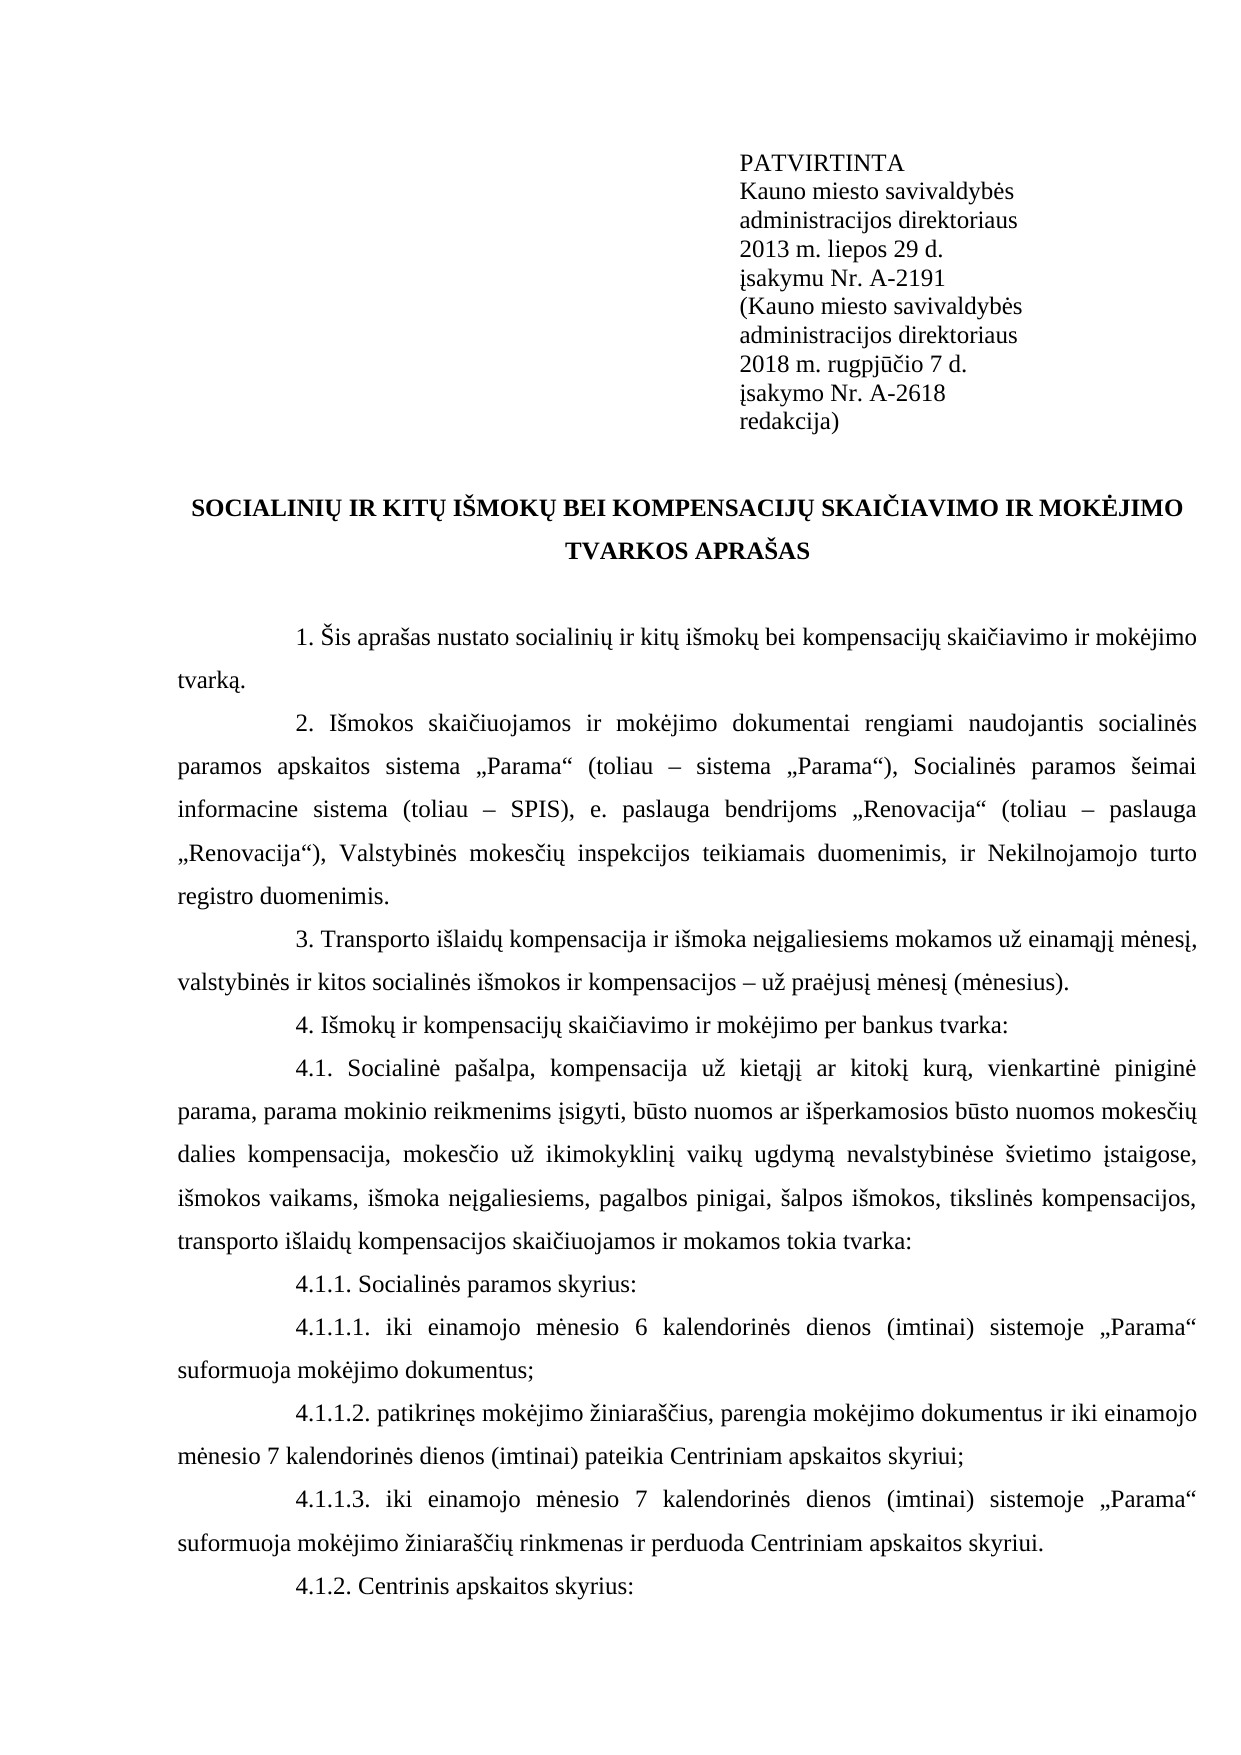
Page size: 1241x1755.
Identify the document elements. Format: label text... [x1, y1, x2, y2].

text 4. Išmokų ir kompensacijų skaičiavimo ir mokėjimo per bankus tvarka: [177, 1010, 1198, 1039]
text 4.1.1. Socialinės paramos skyrius: [177, 1269, 1198, 1298]
text 4.1.1.1. iki einamojo mėnesio 6 kalendorinės dienos (imtinai) sistemoje „Parama“ suformuoja mokėjimo dokumentus; [177, 1312, 1198, 1384]
text 4.1.1.3. iki einamojo mėnesio 7 kalendorinės dienos (imtinai) sistemoje „Parama“ suformuoja mokėjimo žiniaraščių rinkmenas ir perduoda Centriniam apskaitos skyriui. [177, 1484, 1198, 1556]
text 2018 m. rugpjūčio 7 d. [717, 349, 1198, 378]
text 4.1.2. Centrinis apskaitos skyrius: [177, 1571, 1198, 1599]
text 4.1. Socialinė pašalpa, kompensacija už kietąjį ar kitokį kurą, vienkartinė piniginė parama, parama mokinio reikmenims įsigyti, būsto nuomos ar išperkamosios būsto nuomos mokesčių dalies kompensacija, mokesčio už ikimokyklinį vaikų ugdymą nevalstybinėse švietimo įstaigose, išmokos vaikams, išmoka neįgaliesiems, pagalbos pinigai, šalpos išmokos, tikslinės kompensacijos, transporto išlaidų kompensacijos skaičiuojamos ir mokamos tokia tvarka: [177, 1053, 1198, 1254]
text 2. Išmokos skaičiuojamos ir mokėjimo dokumentai rengiami naudojantis socialinės paramos apskaitos sistema „Parama“ (toliau – sistema „Parama“), Socialinės paramos šeimai informacine sistema (toliau – SPIS), e. paslauga bendrijoms „Renovacija“ (toliau – paslauga „Renovacija“), Valstybinės mokesčių inspekcijos teikiamais duomenimis, ir Nekilnojamojo turto registro duomenimis. [177, 708, 1198, 909]
text administracijos direktoriaus [717, 320, 1198, 349]
text Kauno miesto savivaldybės [717, 176, 1198, 205]
text 2013 m. liepos 29 d. [717, 234, 1198, 263]
text redakcija) [717, 406, 1198, 435]
text (Kauno miesto savivaldybės [717, 291, 1198, 320]
text įsakymo Nr. A-2618 [717, 378, 1198, 406]
text 1. Šis aprašas nustato socialinių ir kitų išmokų bei kompensacijų skaičiavimo ir mokėjimo tvarką. [177, 622, 1198, 694]
text SOCIALINIŲ IR KITŲ IŠMOKŲ BEI KOMPENSACIJŲ SKAIČIAVIMO IR MOKĖJIMO TVARKOS APRAŠAS [177, 493, 1198, 564]
text įsakymu Nr. A-2191 [717, 263, 1198, 291]
text administracijos direktoriaus [717, 205, 1198, 234]
text PATVIRTINTA [717, 148, 1198, 176]
text 4.1.1.2. patikrinęs mokėjimo žiniaraščius, parengia mokėjimo dokumentus ir iki einamojo mėnesio 7 kalendorinės dienos (imtinai) pateikia Centriniam apskaitos skyriui; [177, 1398, 1198, 1470]
text 3. Transporto išlaidų kompensacija ir išmoka neįgaliesiems mokamos už einamąjį mėnesį, valstybinės ir kitos socialinės išmokos ir kompensacijos – už praėjusį mėnesį (mėnesius). [177, 924, 1198, 996]
